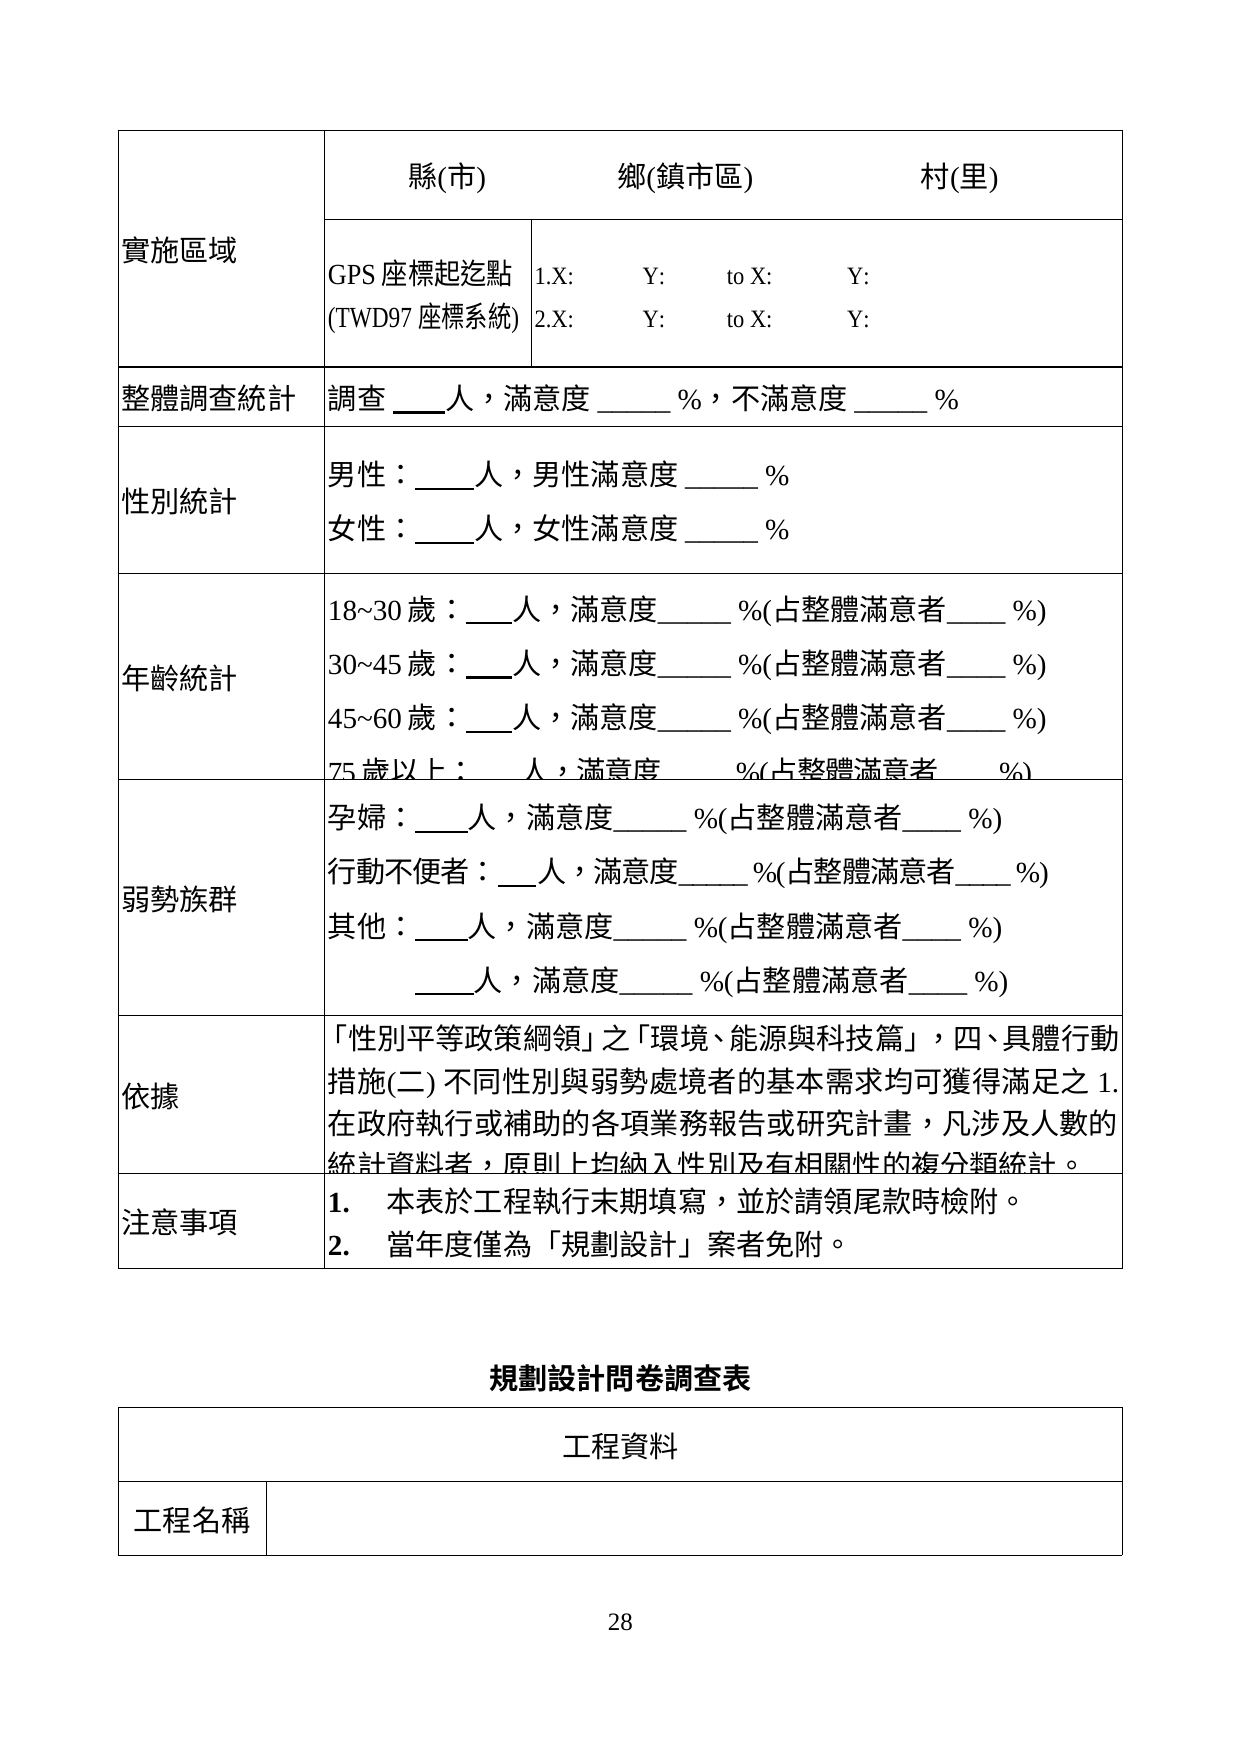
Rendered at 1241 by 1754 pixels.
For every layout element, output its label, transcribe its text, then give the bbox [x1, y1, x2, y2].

table_cell 調查 人，滿意度 _____ %，不滿意度 _____ % [325, 368, 1122, 426]
table_cell 性別統計 [119, 427, 324, 573]
table_cell 整體調查統計 [119, 368, 324, 426]
table_cell 本表於工程執行末期填寫，並於請領尾款時檢附。 當年度僅為「規劃設計」案者免附。 [325, 1174, 1122, 1268]
table_cell 依據 [119, 1016, 324, 1173]
table_cell 男性： 人，男性滿意度 _____ % 女性： 人，女性滿意度 _____ % [325, 427, 1122, 573]
table_cell 1.X: Y: to X: Y: 2.X: Y: to X: Y: [532, 220, 1122, 366]
table_cell 「性別平等政策綱領」之「環境、能源與科技篇」，四、具體行動措施(二) 不同性別與弱勢處境者的基本需求均可獲得滿足之1. 在政府執行或補助的各項業務報告或研究計畫，凡涉及人數的統計資料者，原則上均納入性別及有相關性的複分類統計。 [325, 1016, 1122, 1173]
text 規劃設計問卷調查表 [118, 1344, 1122, 1407]
table_cell 年齡統計 [119, 574, 324, 778]
table_cell 注意事項 [119, 1174, 324, 1268]
table_cell 工程名稱 [119, 1482, 266, 1555]
table_cell 實施區域 [119, 131, 324, 366]
table_cell GPS座標起迄點 (TWD97座標系統) [325, 220, 531, 366]
table_cell 弱勢族群 [119, 780, 324, 1015]
table_cell 縣(市) 鄉(鎮市區) 村(里) [325, 131, 1122, 219]
table_cell 18~30歲： 人，滿意度_____ %(占整體滿意者____ %) 30~45歲： 人，滿意度_____ %(占整體滿意者____ %) 45~60歲： 人，滿意度_____ %(占整體滿意者____ %) 75歲以上： 人，滿意度_____ %(占整體滿意者____ %) [325, 574, 1122, 778]
table_cell [267, 1482, 1122, 1555]
table_cell 孕婦： 人，滿意度_____ %(占整體滿意者____ %) 行動不便者： 人，滿意度_____ %(占整體滿意者____ %) 其他： 人，滿意度_____ %(占整體滿意者____ %) 人，滿意度_____ %(占整體滿意者____ %) [325, 780, 1122, 1015]
table_header 工程資料 [119, 1408, 1122, 1481]
